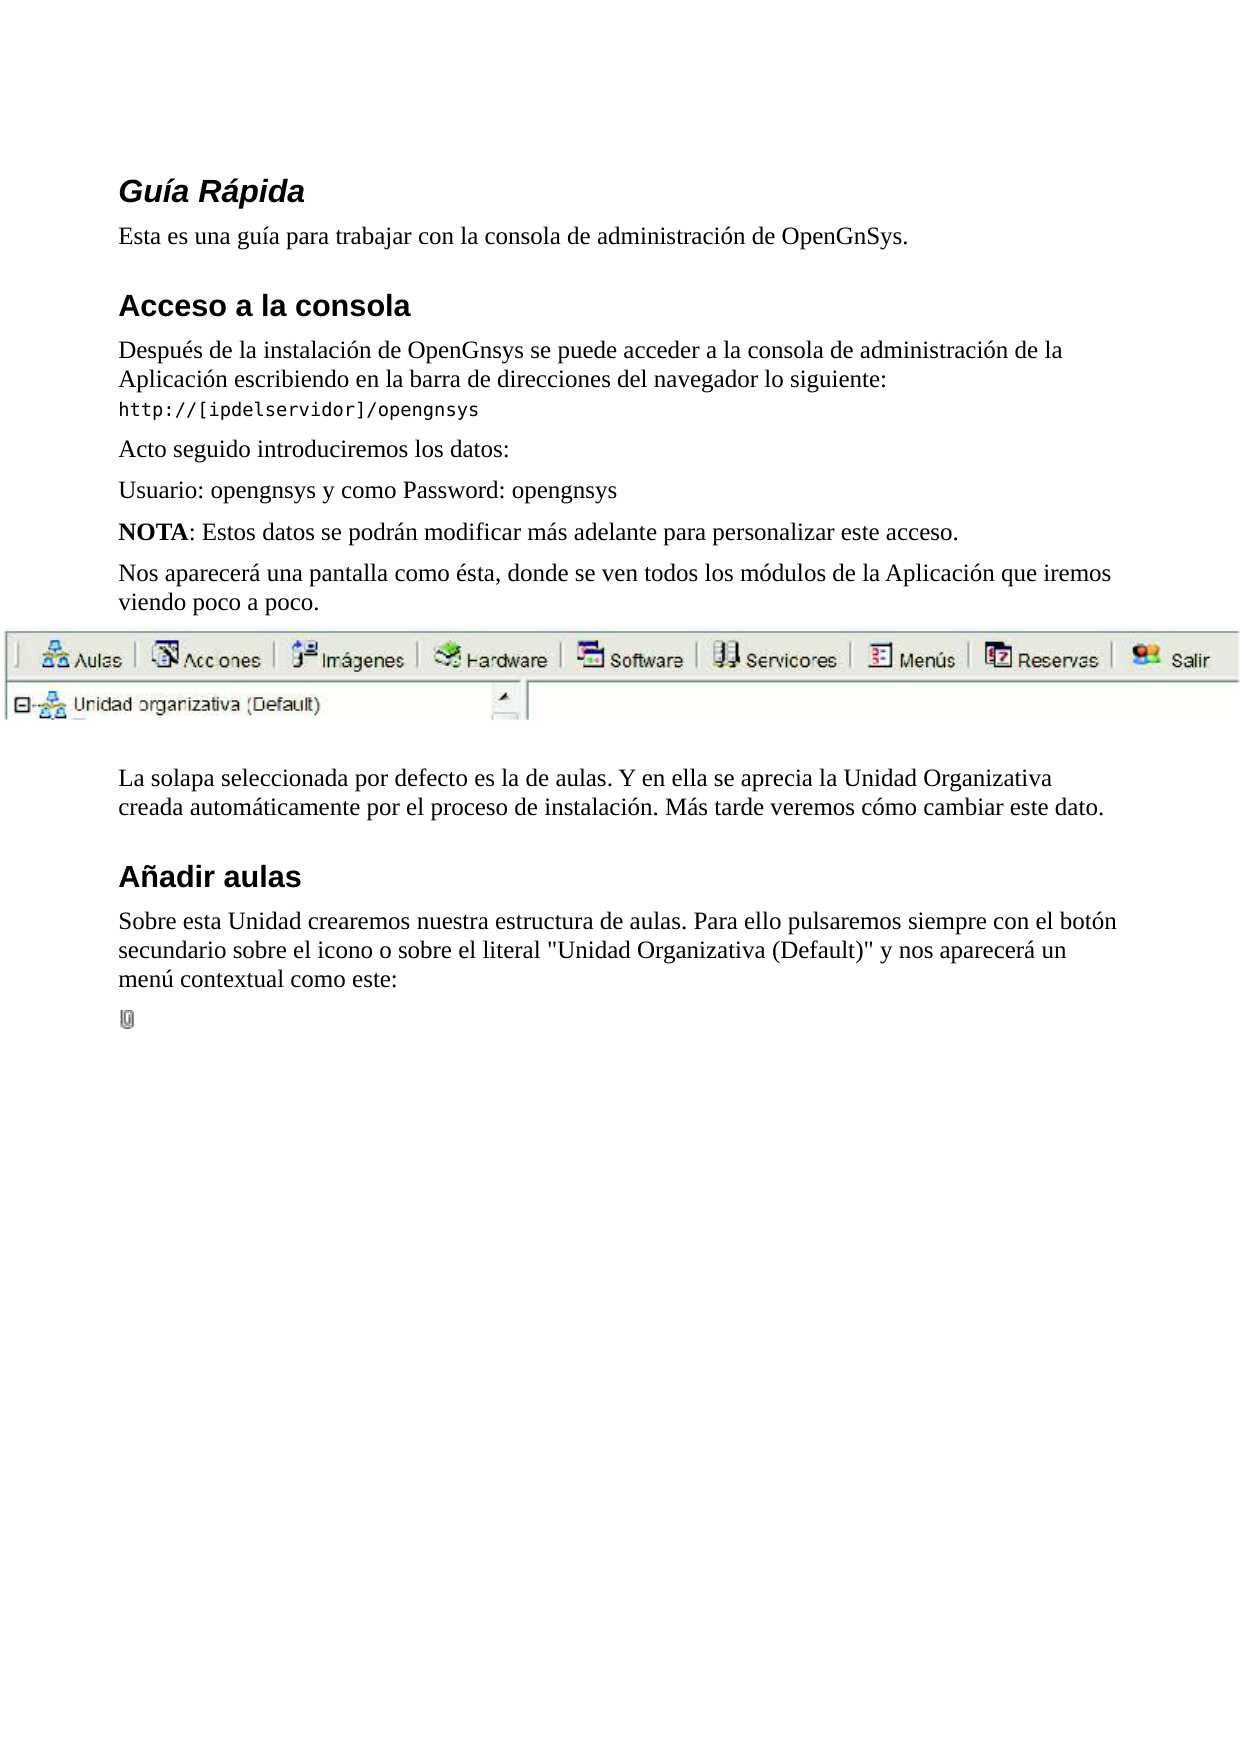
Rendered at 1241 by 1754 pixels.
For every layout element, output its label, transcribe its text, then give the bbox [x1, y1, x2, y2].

text Sobre esta Unidad crearemos nuestra estructura de aulas. Para ello pulsaremos siempre con el botón secundario sobre el icono o sobre el literal "Unidad Organizativa (Default)" y nos aparecerá un menú contextual como este: [118, 906, 1122, 993]
text Acto seguido introduciremos los datos: [118, 434, 1122, 463]
subtitle Añadir aulas [118, 858, 1122, 894]
text La solapa seleccionada por defecto es la de aulas. Y en ella se aprecia la Unidad Organizativa creada automáticamente por el proceso de instalación. Más tarde veremos cómo cambiar este dato. [118, 763, 1122, 821]
text Usuario: opengnsys y como Password: opengnsys [118, 475, 1122, 504]
text Después de la instalación de OpenGnsys se puede acceder a la consola de administración de la Aplicación escribiendo en la barra de direcciones del navegador lo siguiente: http://[ipdelservidor]/opengnsys [118, 335, 1122, 422]
text Nos aparecerá una pantalla como ésta, donde se ven todos los módulos de la Aplicación que iremos viendo poco a poco. [118, 558, 1122, 615]
picture [118, 1010, 137, 1029]
subtitle Guía Rápida [118, 172, 1122, 209]
text NOTA: Estos datos se podrán modificar más adelante para personalizar este acceso. [118, 517, 1122, 545]
subtitle Acceso a la consola [118, 287, 1122, 323]
text Esta es una guía para trabajar con la consola de administración de OpenGnSys. [118, 221, 1122, 250]
